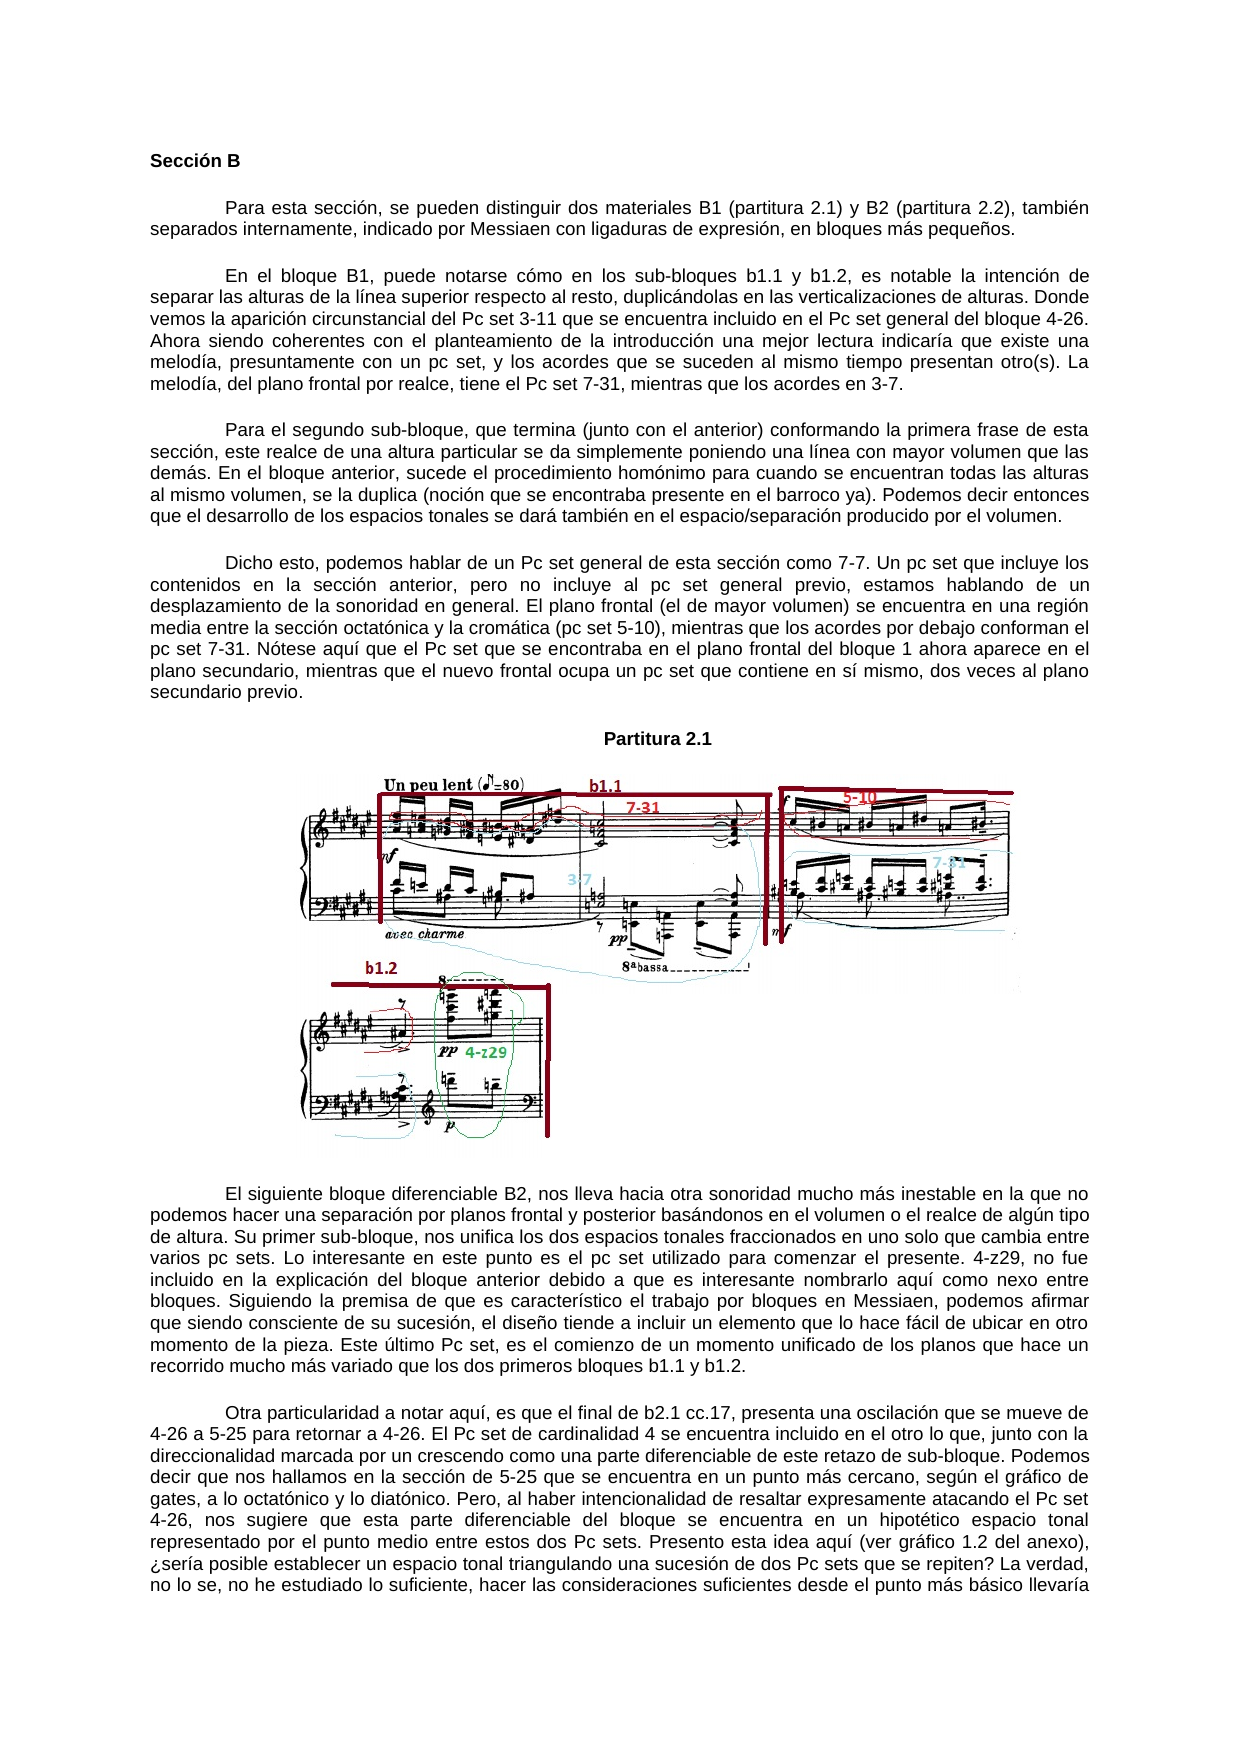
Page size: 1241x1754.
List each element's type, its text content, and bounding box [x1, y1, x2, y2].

text Dicho esto, podemos hablar de un Pc set general de esta sección como 7-7. Un pc set que incluye los contenidos en la sección anterior, pero no incluye al pc set general previo, estamos hablando de un desplazamiento de la sonoridad en general. El plano frontal (el de mayor volumen) se encuentra en una región media entre la sección octatónica y la cromática (pc set 5-10), mientras que los acordes por debajo conforman el pc set 7-31. Nótese aquí que el Pc set que se encontraba en el plano frontal del bloque 1 ahora aparece en el plano secundario, mientras que el nuevo frontal ocupa un pc set que contiene en sí mismo, dos veces al plano secundario previo. [150, 552, 1090, 703]
text Para esta sección, se pueden distinguir dos materiales B1 (partitura 2.1) y B2 (partitura 2.2), también separados internamente, indicado por Messiaen con ligaduras de expresión, en bloques más pequeños. [150, 197, 1090, 240]
picture [293, 774, 1022, 1158]
text El siguiente bloque diferenciable B2, nos lleva hacia otra sonoridad mucho más inestable en la que no podemos hacer una separación por planos frontal y posterior basándonos en el volumen o el realce de algún tipo de altura. Su primer sub-bloque, nos unifica los dos espacios tonales fraccionados en uno solo que cambia entre varios pc sets. Lo interesante en este punto es el pc set utilizado para comenzar el presente. 4-z29, no fue incluido en la explicación del bloque anterior debido a que es interesante nombrarlo aquí como nexo entre bloques. Siguiendo la premisa de que es característico el trabajo por bloques en Messiaen, podemos afirmar que siendo consciente de su sucesión, el diseño tiende a incluir un elemento que lo hace fácil de ubicar en otro momento de la pieza. Este último Pc set, es el comienzo de un momento unificado de los planos que hace un recorrido mucho más variado que los dos primeros bloques b1.1 y b1.2. [150, 1182, 1090, 1376]
text Otra particularidad a notar aquí, es que el final de b2.1 cc.17, presenta una oscilación que se mueve de 4-26 a 5-25 para retornar a 4-26. El Pc set de cardinalidad 4 se encuentra incluido en el otro lo que, junto con la direccionalidad marcada por un crescendo como una parte diferenciable de este retazo de sub-bloque. Podemos decir que nos hallamos en la sección de 5-25 que se encuentra en un punto más cercano, según el gráfico de gates, a lo octatónico y lo diatónico. Pero, al haber intencionalidad de resaltar expresamente atacando el Pc set 4-26, nos sugiere que esta parte diferenciable del bloque se encuentra en un hipotético espacio tonal representado por el punto medio entre estos dos Pc sets. Presento esta idea aquí (ver gráfico 1.2 del anexo), ¿sería posible establecer un espacio tonal triangulando una sucesión de dos Pc sets que se repiten? La verdad, no lo se, no he estudiado lo suficiente, hacer las consideraciones suficientes desde el punto más básico llevaría [150, 1401, 1090, 1596]
text En el bloque B1, puede notarse cómo en los sub-bloques b1.1 y b1.2, es notable la intención de separar las alturas de la línea superior respecto al resto, duplicándolas en las verticalizaciones de alturas. Donde vemos la aparición circunstancial del Pc set 3-11 que se encuentra incluido en el Pc set general del bloque 4-26. Ahora siendo coherentes con el planteamiento de la introducción una mejor lectura indicaría que existe una melodía, presuntamente con un pc set, y los acordes que se suceden al mismo tiempo presentan otro(s). La melodía, del plano frontal por realce, tiene el Pc set 7-31, mientras que los acordes en 3-7. [150, 265, 1090, 394]
subtitle Sección B [150, 150, 1090, 172]
text Partitura 2.1 [150, 728, 1090, 749]
text Para el segundo sub-bloque, que termina (junto con el anterior) conformando la primera frase de esta sección, este realce de una altura particular se da simplemente poniendo una línea con mayor volumen que las demás. En el bloque anterior, sucede el procedimiento homónimo para cuando se encuentran todas las alturas al mismo volumen, se la duplica (noción que se encontraba presente en el barroco ya). Podemos decir entonces que el desarrollo de los espacios tonales se dará también en el espacio/separación producido por el volumen. [150, 419, 1090, 527]
